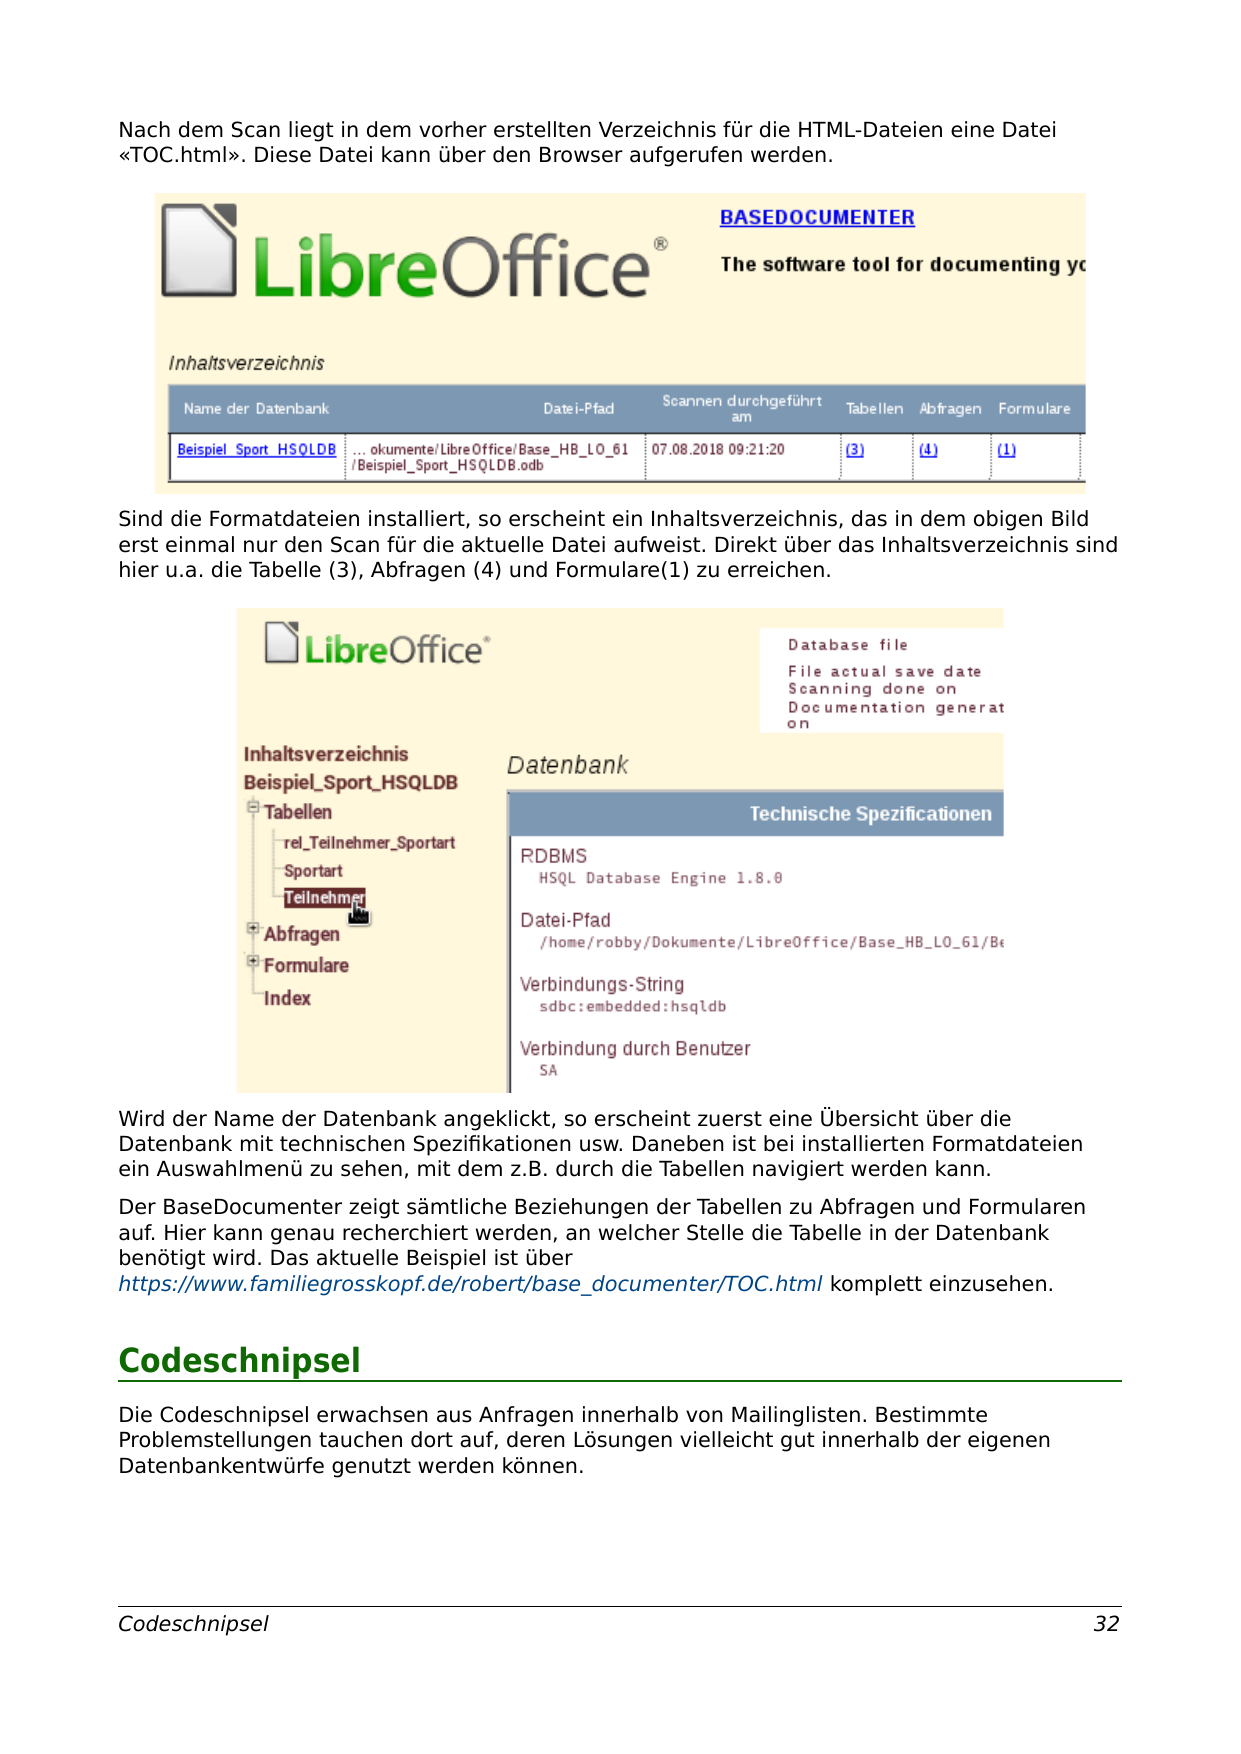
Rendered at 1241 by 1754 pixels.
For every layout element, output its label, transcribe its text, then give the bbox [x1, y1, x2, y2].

text Sind die Formatdateien installiert, so erscheint ein Inhaltsverzeichnis, das in dem obigen Bild erst einmal nur den Scan für die aktuelle Datei aufweist. Direkt über das Inhaltsverzeichnis sind hier u.a. die Tabelle (3), Abfragen (4) und Formulare(1) zu erreichen. [118, 507, 1122, 583]
text Wird der Name der Datenbank angeklickt, so erscheint zuerst eine Übersicht über die Datenbank mit technischen Spezifikationen usw. Daneben ist bei installierten Formatdateien ein Auswahlmenü zu sehen, mit dem z.B. durch die Tabellen navigiert werden kann. [118, 1107, 1122, 1182]
text Nach dem Scan liegt in dem vorher erstellten Verzeichnis für die HTML-Dateien eine Datei «TOC.html». Diese Datei kann über den Browser aufgerufen werden. [118, 118, 1122, 168]
subtitle Codeschnipsel [118, 1341, 1122, 1380]
picture [236, 608, 1004, 1093]
picture [154, 193, 1086, 494]
text Der BaseDocumenter zeigt sämtliche Beziehungen der Tabellen zu Abfragen und Formularen auf. Hier kann genau recherchiert werden, an welcher Stelle die Tabelle in der Datenbank benötigt wird. Das aktuelle Beispiel ist über https://www.familiegrosskopf.de/robert/base_documenter/TOC.html komplett einzusehen. [118, 1195, 1122, 1296]
text Die Codeschnipsel erwachsen aus Anfragen innerhalb von Mailinglisten. Bestimmte Problemstellungen tauchen dort auf, deren Lösungen vielleicht gut innerhalb der eigenen Datenbankentwürfe genutzt werden können. [118, 1403, 1122, 1478]
